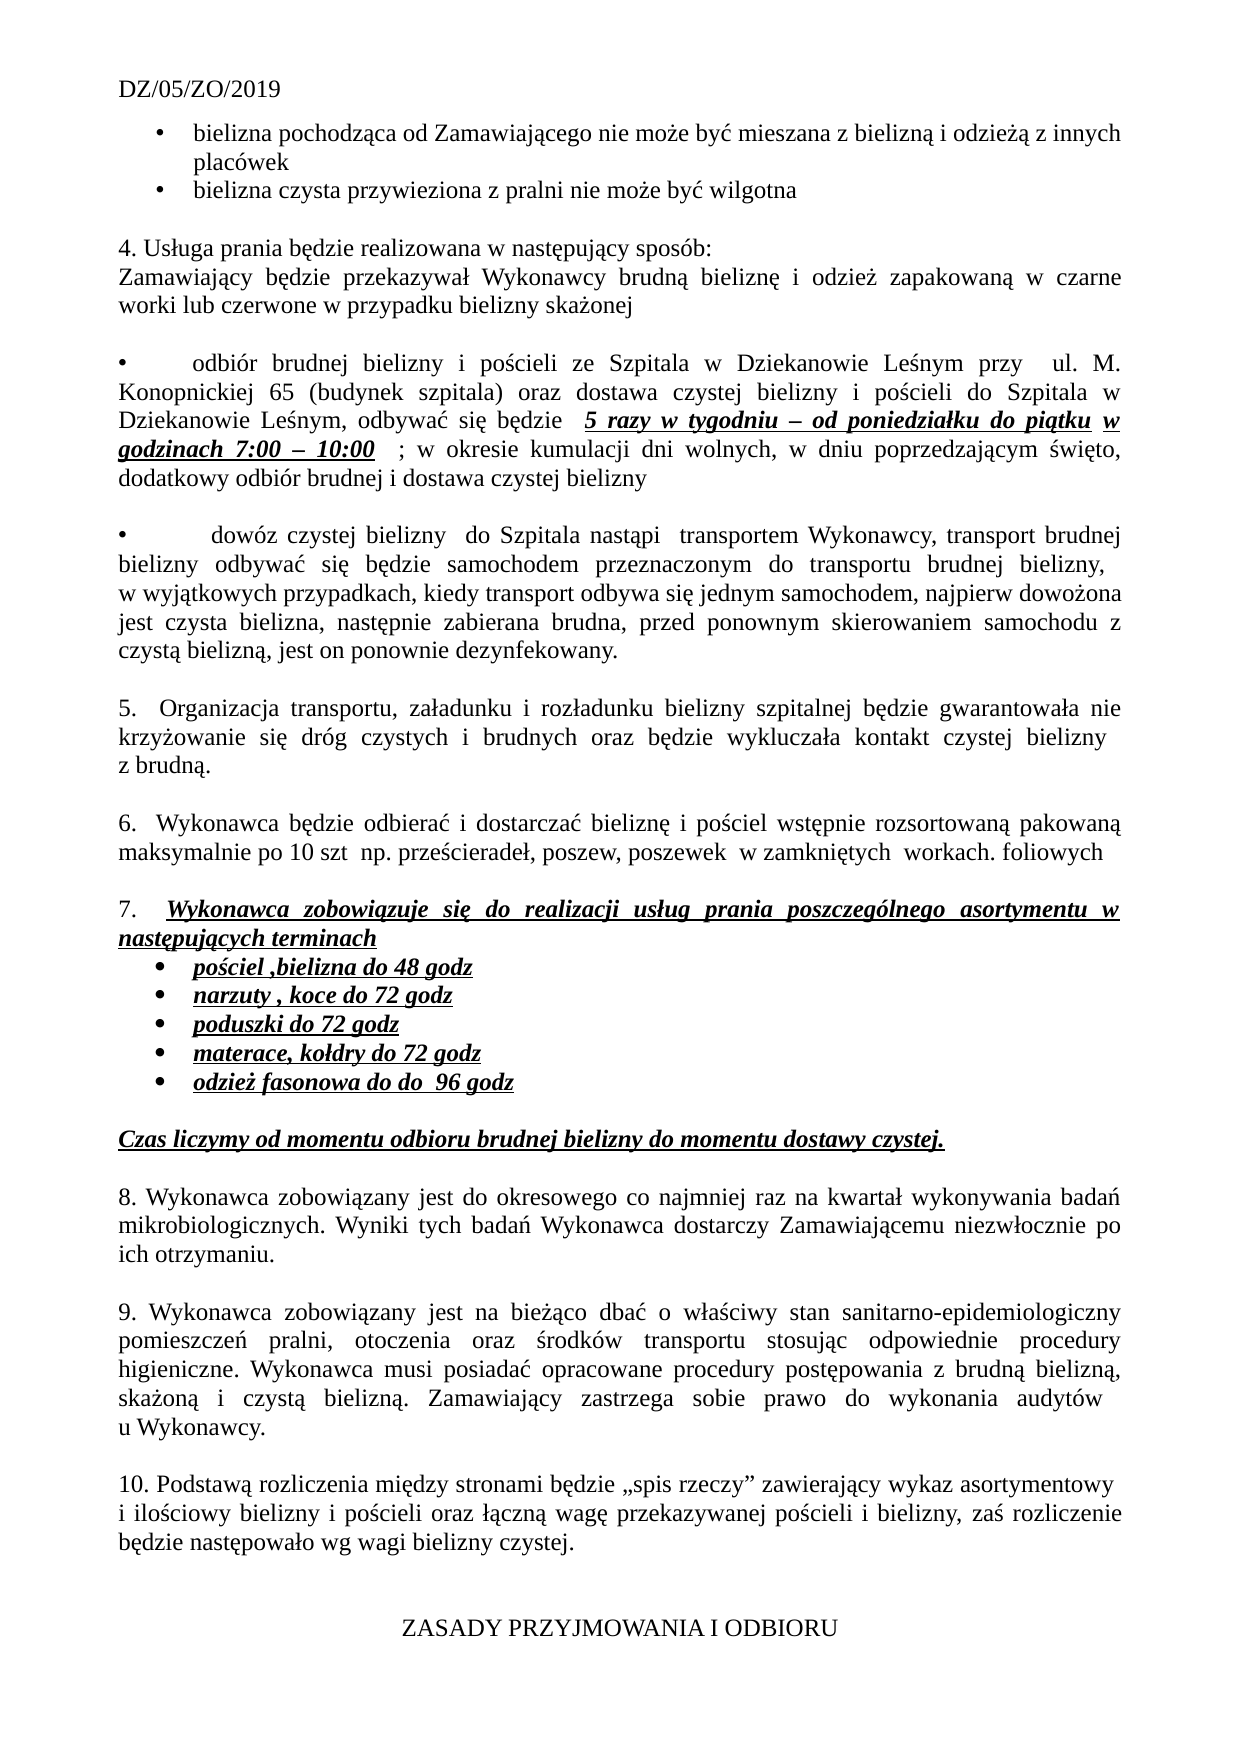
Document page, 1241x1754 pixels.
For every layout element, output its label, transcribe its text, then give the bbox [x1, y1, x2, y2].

list odbiór brudnej bielizny i pościeli ze Szpitala w Dziekanowie Leśnym przy ul. M. Konopnickiej 65 (budynek szpitala) oraz dostawa czystej bielizny i pościeli do Szpitala w Dziekanowie Leśnym, odbywać się będzie 5 razy w tygodniu – od poniedziałku do piątku w godzinach 7:00 – 10:00 ; w okresie kumulacji dni wolnych, w dniu poprzedzającym święto, dodatkowy odbiór brudnej i dostawa czystej bielizny [118, 348, 1122, 492]
list narzuty , koce do 72 godz [156, 981, 1122, 1009]
list bielizna pochodząca od Zamawiającego nie może być mieszana z bielizną i odzieżą z innych placówek [156, 118, 1122, 176]
list materace, kołdry do 72 godz [156, 1038, 1122, 1067]
list pościel ,bielizna do 48 godz [156, 952, 1122, 981]
text 5. Organizacja transportu, załadunku i rozładunku bielizny szpitalnej będzie gwarantowała nie krzyżowanie się dróg czystych i brudnych oraz będzie wykluczała kontakt czystej bielizny z brudną. [118, 693, 1122, 779]
text 4. Usługa prania będzie realizowana w następujący sposób: [118, 233, 1122, 262]
list bielizna czysta przywieziona z pralni nie może być wilgotna [156, 176, 1122, 204]
list odzież fasonowa do do 96 godz [156, 1067, 1122, 1096]
text Czas liczymy od momentu odbioru brudnej bielizny do momentu dostawy czystej. [118, 1124, 1122, 1153]
list poduszki do 72 godz [156, 1009, 1122, 1038]
text 8. Wykonawca zobowiązany jest do okresowego co najmniej raz na kwartał wykonywania badań mikrobiologicznych. Wyniki tych badań Wykonawca dostarczy Zamawiającemu niezwłocznie po ich otrzymaniu. [118, 1182, 1122, 1268]
text 10. Podstawą rozliczenia między stronami będzie „spis rzeczy” zawierający wykaz asortymentowy i ilościowy bielizny i pościeli oraz łączną wagę przekazywanej pościeli i bielizny, zaś rozliczenie będzie następowało wg wagi bielizny czystej. [118, 1469, 1122, 1556]
text 9. Wykonawca zobowiązany jest na bieżąco dbać o właściwy stan sanitarno-epidemiologiczny pomieszczeń pralni, otoczenia oraz środków transportu stosując odpowiednie procedury higieniczne. Wykonawca musi posiadać opracowane procedury postępowania z brudną bielizną, skażoną i czystą bielizną. Zamawiający zastrzega sobie prawo do wykonania audytów u Wykonawcy. [118, 1297, 1122, 1441]
text 6. Wykonawca będzie odbierać i dostarczać bieliznę i pościel wstępnie rozsortowaną pakowaną maksymalnie po 10 szt np. prześcieradeł, poszew, poszewek w zamkniętych workach. foliowych [118, 808, 1122, 866]
list dowóz czystej bielizny do Szpitala nastąpi transportem Wykonawcy, transport brudnej bielizny odbywać się będzie samochodem przeznaczonym do transportu brudnej bielizny, w wyjątkowych przypadkach, kiedy transport odbywa się jednym samochodem, najpierw dowożona jest czysta bielizna, następnie zabierana brudna, przed ponownym skierowaniem samochodu z czystą bielizną, jest on ponownie dezynfekowany. [118, 521, 1122, 664]
text Zamawiający będzie przekazywał Wykonawcy brudną bieliznę i odzież zapakowaną w czarne worki lub czerwone w przypadku bielizny skażonej [118, 262, 1122, 319]
text 7. Wykonawca zobowiązuje się do realizacji usług prania poszczególnego asortymentu w następujących terminach [118, 894, 1122, 952]
text ZASADY PRZYJMOWANIA I ODBIORU [118, 1613, 1122, 1642]
